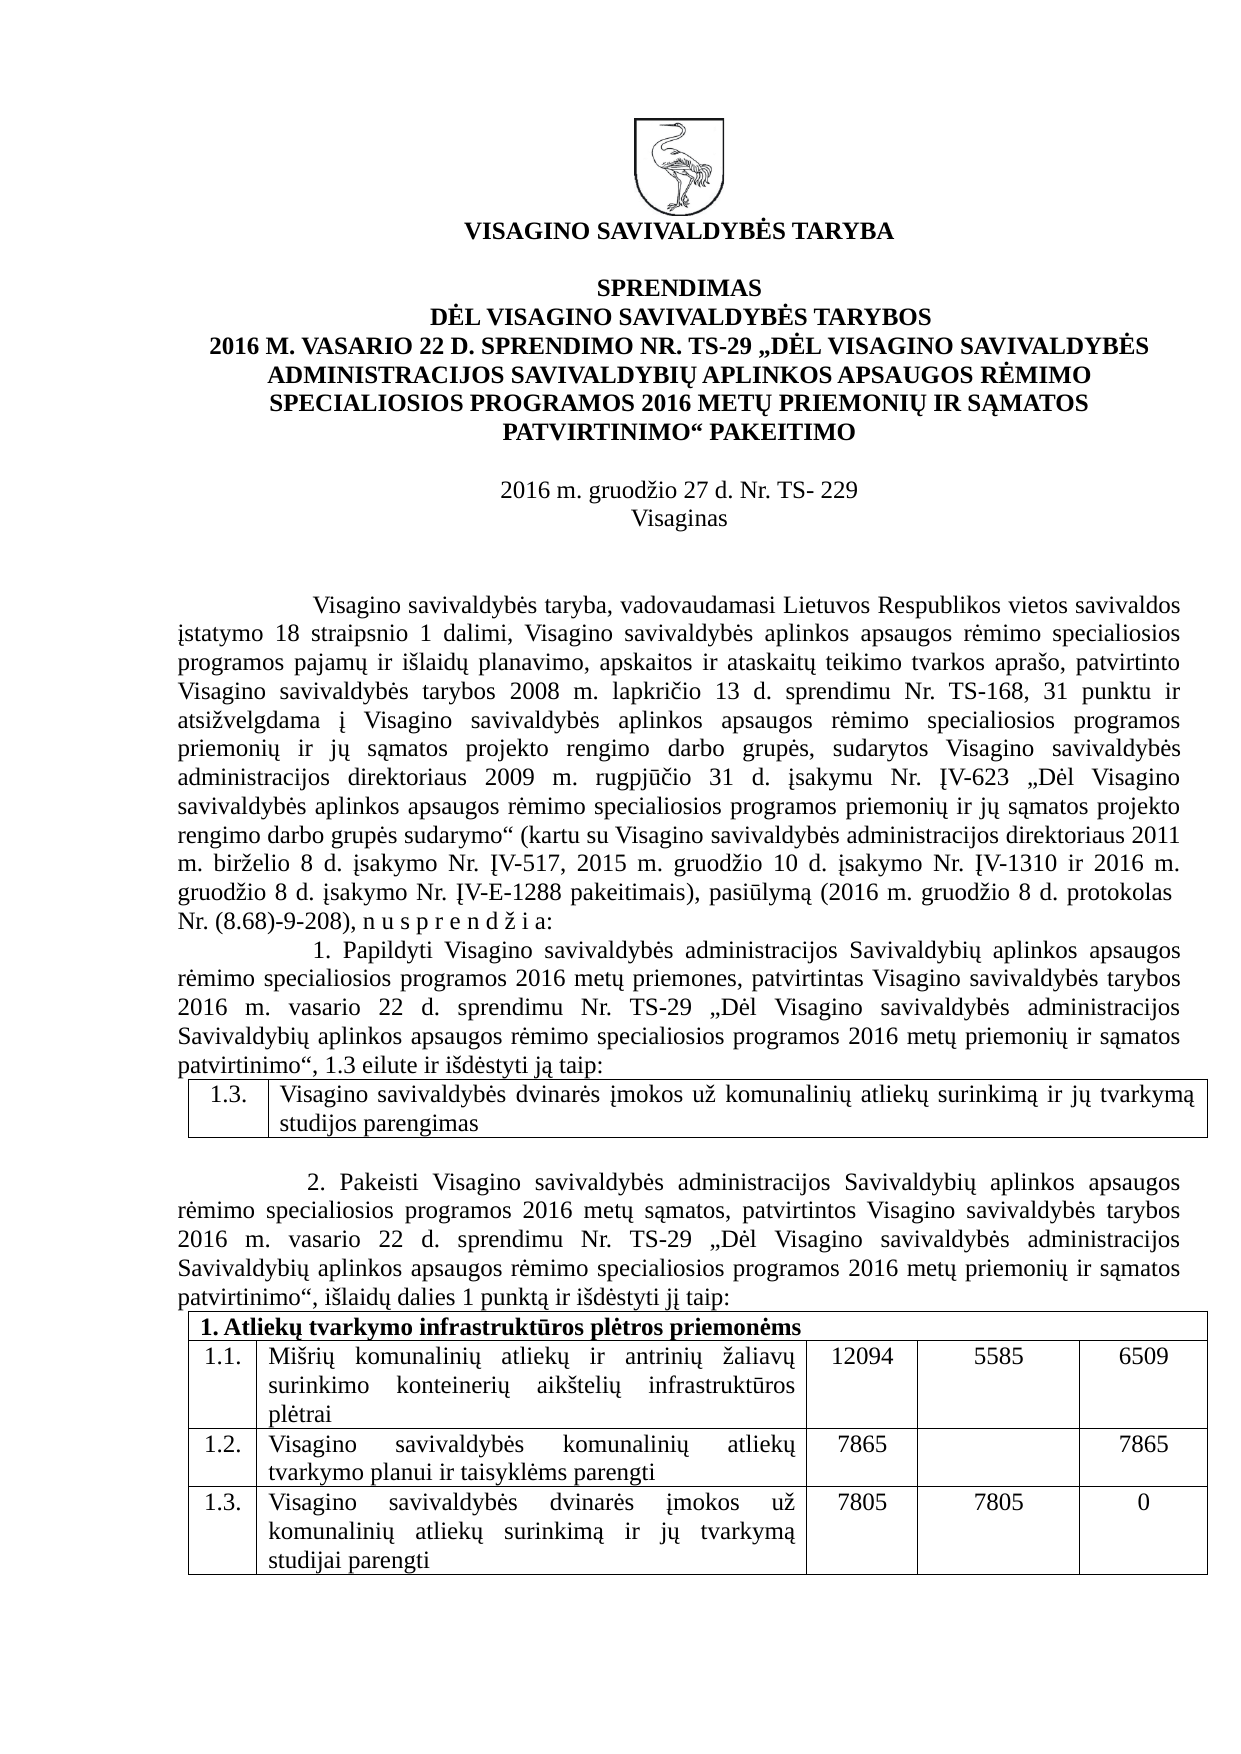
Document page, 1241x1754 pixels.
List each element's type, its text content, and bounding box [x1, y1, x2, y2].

table_cell 1.1. [189, 1341, 256, 1428]
table_cell 1.2. [189, 1429, 256, 1486]
text DĖL VISAGINO SAVIVALDYBĖS TARYBOS [179, 302, 1181, 331]
table_cell Mišrių komunalinių atliekų ir antrinių žaliavų surinkimo konteinerių aikštelių infrastruktūros plėtrai [257, 1341, 806, 1428]
text 2. Pakeisti Visagino savivaldybės administracijos Savivaldybių aplinkos apsaugos rėmimo specialiosios programos 2016 metų sąmatos, patvirtintos Visagino savivaldybės tarybos 2016 m. vasario 22 d. sprendimu Nr. TS-29 „Dėl Visagino savivaldybės administracijos Savivaldybių aplinkos apsaugos rėmimo specialiosios programos 2016 metų priemonių ir sąmatos patvirtinimo“, išlaidų dalies 1 punktą ir išdėstyti jį taip: [177, 1167, 1181, 1311]
table_cell 1.3. [189, 1487, 256, 1573]
text 2016 m. gruodžio 27 d. Nr. TS- 229 [177, 475, 1181, 503]
text sprendimas [177, 273, 1181, 302]
text 1. Papildyti Visagino savivaldybės administracijos Savivaldybių aplinkos apsaugos rėmimo specialiosios programos 2016 metų priemones, patvirtintas Visagino savivaldybės tarybos 2016 m. vasario 22 d. sprendimu Nr. TS-29 „Dėl Visagino savivaldybės administracijos Savivaldybių aplinkos apsaugos rėmimo specialiosios programos 2016 metų priemonių ir sąmatos patvirtinimo“, 1.3 eilute ir išdėstyti ją taip: [177, 935, 1181, 1078]
table_cell 7865 [807, 1429, 917, 1486]
table_cell 7865 [1080, 1429, 1207, 1486]
text Visaginas [177, 503, 1181, 532]
text Visagino savivaldybės taryba [177, 216, 1181, 245]
table_header Visagino savivaldybės dvinarės įmokos už komunalinių atliekų surinkimą ir jų tvarkymą studijos parengimas [269, 1080, 1207, 1137]
table_header 1.3. [189, 1080, 268, 1137]
table_cell 7805 [918, 1487, 1079, 1573]
table_cell 12094 [807, 1341, 917, 1428]
table_cell 0 [1080, 1487, 1207, 1573]
table_cell 7805 [807, 1487, 917, 1573]
table_cell 6509 [1080, 1341, 1207, 1428]
table_cell [918, 1429, 1079, 1486]
table_header 1. Atliekų tvarkymo infrastruktūros plėtros priemonėms [189, 1312, 1207, 1340]
table_cell 5585 [918, 1341, 1079, 1428]
text Visagino savivaldybės taryba, vadovaudamasi Lietuvos Respublikos vietos savivaldos įstatymo 18 straipsnio 1 dalimi, Visagino savivaldybės aplinkos apsaugos rėmimo specialiosios programos pajamų ir išlaidų planavimo, apskaitos ir ataskaitų teikimo tvarkos aprašo, patvirtinto Visagino savivaldybės tarybos 2008 m. lapkričio 13 d. sprendimu Nr. TS-168, 31 punktu ir atsižvelgdama į Visagino savivaldybės aplinkos apsaugos rėmimo specialiosios programos priemonių ir jų sąmatos projekto rengimo darbo grupės, sudarytos Visagino savivaldybės administracijos direktoriaus 2009 m. rugpjūčio 31 d. įsakymu Nr. ĮV-623 „Dėl Visagino savivaldybės aplinkos apsaugos rėmimo specialiosios programos priemonių ir jų sąmatos projekto rengimo darbo grupės sudarymo“ (kartu su Visagino savivaldybės administracijos direktoriaus 2011 m. birželio 8 d. įsakymo Nr. ĮV-517, 2015 m. gruodžio 10 d. įsakymo Nr. ĮV-1310 ir 2016 m. gruodžio 8 d. įsakymo Nr. ĮV-E-1288 pakeitimais), pasiūlymą (2016 m. gruodžio 8 d. protokolas Nr. (8.68)-9-208), n u s p r e n d ž i a: [177, 590, 1181, 935]
text 2016 M. VASARIO 22 D. SPRENDIMO NR. TS-29 „DĖL Visagino savivaldybės administracijos savivaldybių aplinkos apsaugos RĖMIMO SPECIALIOSIOS PROGRAMOS 2016 METŲ PRIEMONIŲ IR SĄMATOS PATVIRTINIMO“ PAKEITIMO [177, 331, 1181, 446]
table_cell Visagino savivaldybės dvinarės įmokos už komunalinių atliekų surinkimą ir jų tvarkymą studijai parengti [257, 1487, 806, 1573]
table_cell Visagino savivaldybės komunalinių atliekų tvarkymo planui ir taisyklėms parengti [257, 1429, 806, 1486]
